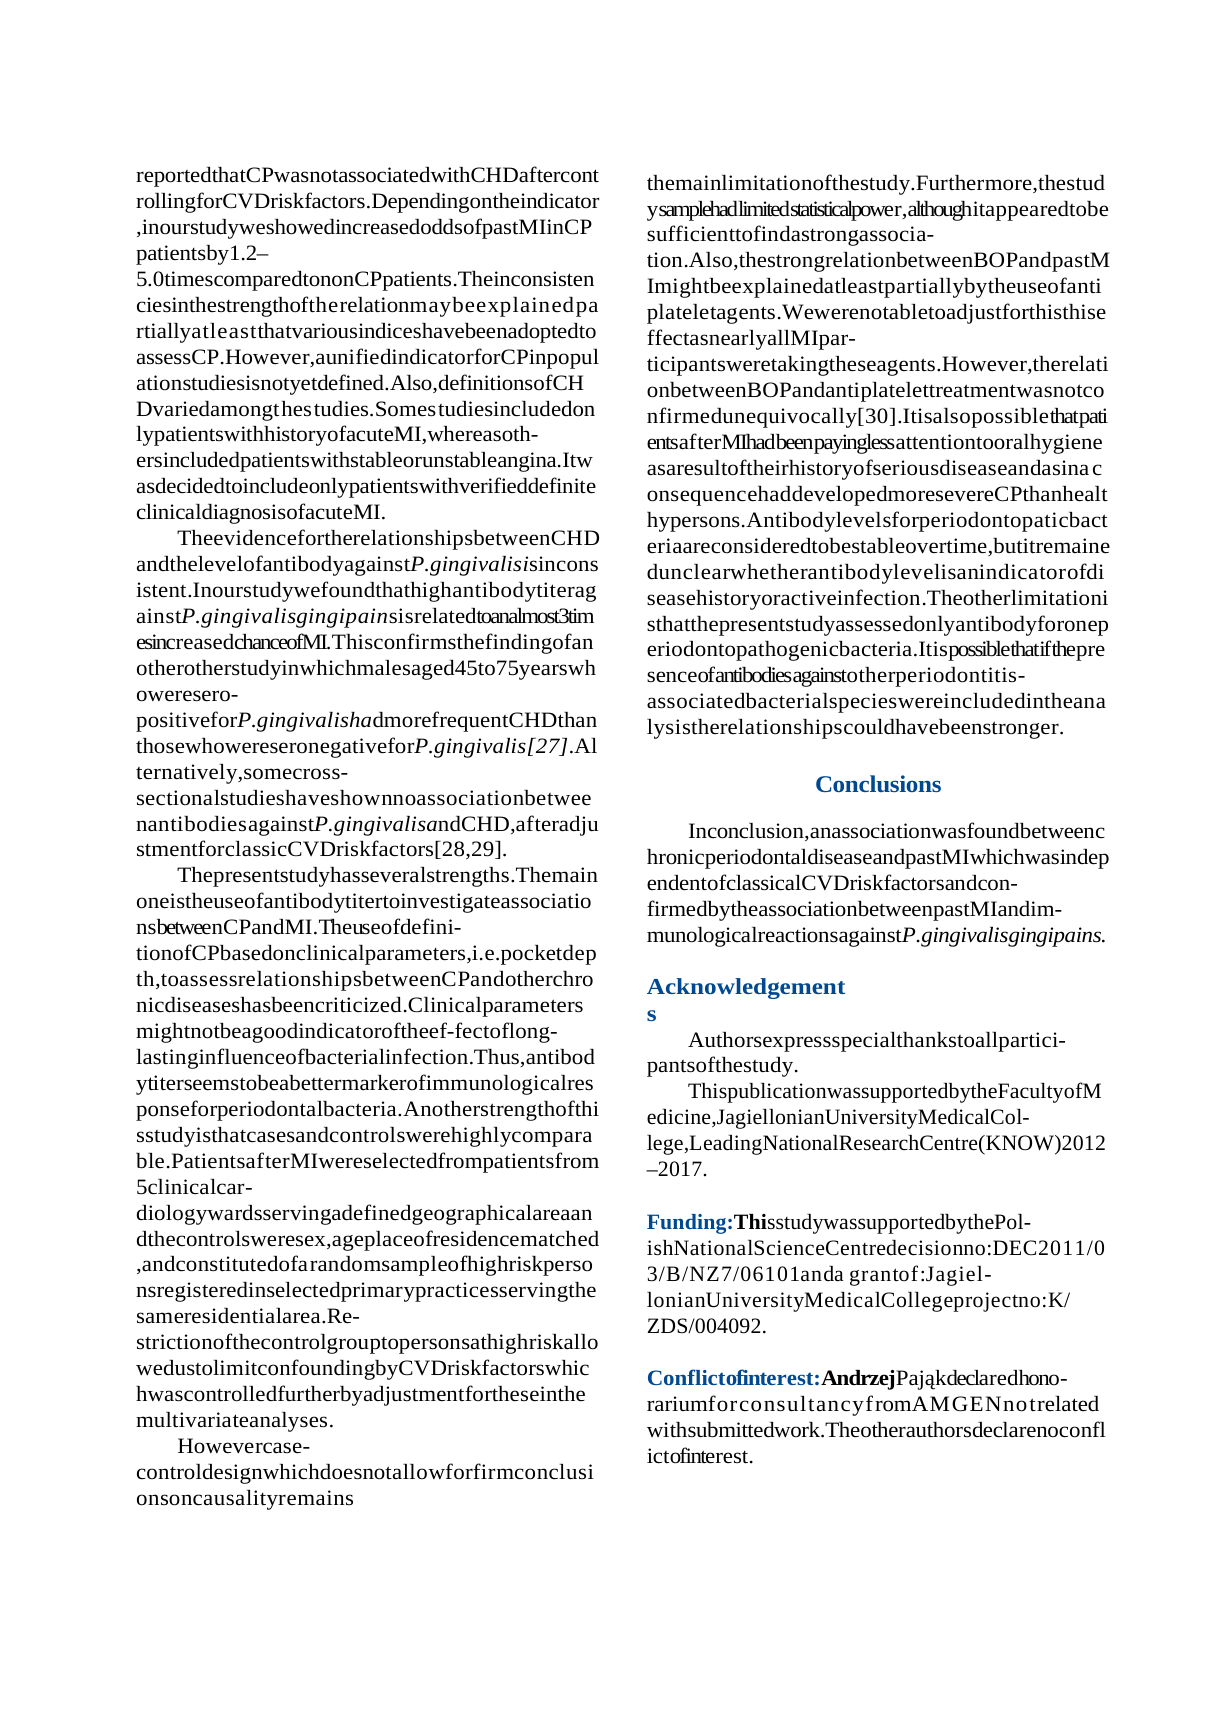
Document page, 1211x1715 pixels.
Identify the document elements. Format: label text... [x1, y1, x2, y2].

text ThispublicationwassupportedbytheFacultyofMedicine,JagiellonianUniversityMedicalCol-lege,LeadingNationalResearchCentre(KNOW)2012–2017. [647, 1078, 1111, 1181]
subtitle Conclusions [636, 770, 1121, 798]
text themainlimitationofthestudy.Furthermore,thestudysamplehadlimitedstatisticalpower,althoughitappearedtobesufficienttofindastrongassocia-tion.Also,thestrongrelationbetweenBOPandpastMImightbeexplainedatleastpartiallybytheuseofantiplateletagents.WewerenotabletoadjustforthisthiseffectasnearlyallMIpar-ticipantsweretakingtheseagents.However,therelationbetweenBOPandantiplatelettreatmentwasnotconfirmedunequivocally[30].ItisalsopossiblethatpatientsafterMIhadbeenpayinglessattentiontooralhygieneasaresultoftheirhistoryofseriousdiseaseandasinaconsequencehaddevelopedmoresevereCPthanhealthypersons.Antibodylevelsforperiodontopaticbacteriaareconsideredtobestableovertime,butitremainedunclearwhetherantibodylevelisanindicatorofdiseasehistoryoractiveinfection.Theotherlimitationisthatthepresentstudyassessedonlyantibodyforoneperiodontopathogenicbacteria.Itispossiblethatifthepresenceofantibodiesagainstotherperiodontitis-associatedbacterialspecieswereincludedintheanalysistherelationshipscouldhavebeenstronger. [647, 169, 1111, 739]
text TheevidencefortherelationshipsbetweenCHDandthelevelofantibodyagainstP.gingivalisisinconsistent.InourstudywefoundthathighantibodytiteragainstP.gingivalisgingipainsisrelatedtoanalmost3timesincreasedchanceofMI.Thisconfirmsthefindingofanotherotherstudyinwhichmalesaged45to75yearswhoweresero-positiveforP.gingivalishadmorefrequentCHDthanthosewhowereseronegativeforP.gingivalis[27].Alternatively,somecross-sectionalstudieshaveshownnoassociationbetweenantibodiesagainstP.gingivalisandCHD,afteradjustmentforclassicCVDriskfactors[28,29]. [136, 525, 600, 862]
text Conflictofinterest:AndrzejPająkdeclaredhono-rariumforconsultancyfromAMGENnotrelatedwithsubmittedwork.Theotherauthorsdeclarenoconflictofinterest. [647, 1365, 1110, 1468]
text Funding:ThisstudywassupportedbythePol-ishNationalScienceCentredecisionno:DEC2011/03/B/NZ7/06101andagrantof:Jagiel-lonianUniversityMedicalCollegeprojectno:K/ZDS/004092. [647, 1209, 1111, 1338]
text Howevercase-controldesignwhichdoesnotallowforfirmconclusionsoncausalityremains [136, 1433, 600, 1510]
text Thepresentstudyhasseveralstrengths.ThemainoneistheuseofantibodytitertoinvestigateassociationsbetweenCPandMI.Theuseofdefini-tionofCPbasedonclinicalparameters,i.e.pocketdepth,toassessrelationshipsbetweenCPandotherchronicdiseaseshasbeencriticized.Clinicalparametersmightnotbeagoodindicatoroftheef-fectoflong-lastinginfluenceofbacterialinfection.Thus,antibodytiterseemstobeabettermarkerofimmunologicalresponseforperiodontalbacteria.Anotherstrengthofthisstudyisthatcasesandcontrolswerehighlycomparable.PatientsafterMIwereselectedfrompatientsfrom5clinicalcar-diologywardsservingadefinedgeographicalareaandthecontrolsweresex,ageplaceofresidencematched,andconstitutedofarandomsampleofhighriskpersonsregisteredinselectedprimarypracticesservingthesameresidentialarea.Re-strictionofthecontrolgrouptopersonsathighriskallowedustolimitconfoundingbyCVDriskfactorswhichwascontrolledfurtherbyadjustmentfortheseinthemultivariateanalyses. [136, 862, 600, 1432]
text reportedthatCPwasnotassociatedwithCHDaftercontrollingforCVDriskfactors.Dependingontheindicator,inourstudyweshowedincreasedoddsofpastMIinCPpatientsby1.2–5.0timescomparedtononCPpatients.TheinconsistenciesinthestrengthoftherelationmaybeexplainedpartiallyatleastthatvariousindiceshavebeenadoptedtoassessCP.However,aunifiedindicatorforCPinpopulationstudiesisnotyetdefined.Also,definitionsofCHDvariedamongthestudies.SomestudiesincludedonlypatientswithhistoryofacuteMI,whereasoth-ersincludedpatientswithstableorunstableangina.ItwasdecidedtoincludeonlypatientswithverifieddefiniteclinicaldiagnosisofacuteMI. [136, 162, 600, 524]
subtitle Acknowledgements [647, 973, 855, 1026]
text Inconclusion,anassociationwasfoundbetweenchronicperiodontaldiseaseandpastMIwhichwasindependentofclassicalCVDriskfactorsandcon-firmedbytheassociationbetweenpastMIandim-munologicalreactionsagainstP.gingivalisgingipains. [647, 818, 1110, 947]
text Authorsexpressspecialthankstoallpartici-pantsofthestudy. [647, 1027, 1110, 1078]
